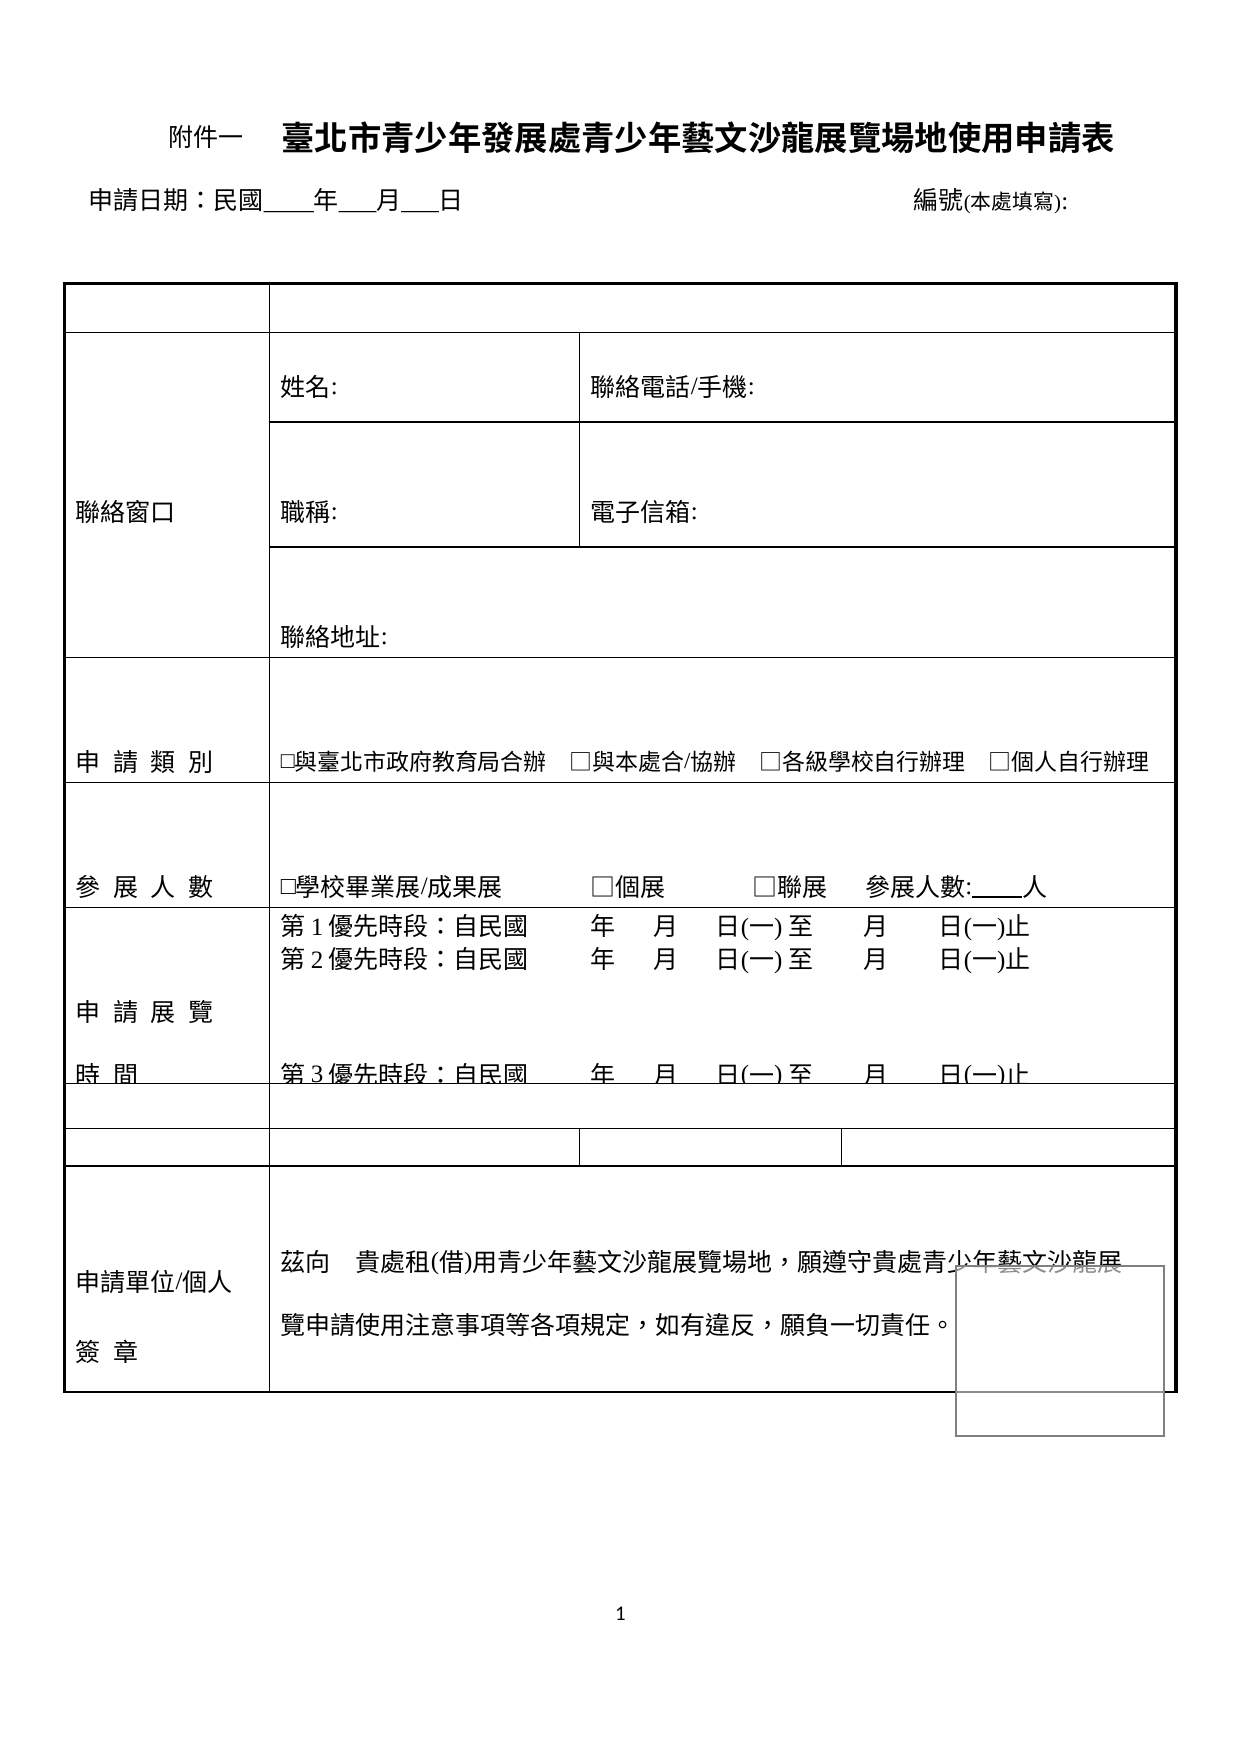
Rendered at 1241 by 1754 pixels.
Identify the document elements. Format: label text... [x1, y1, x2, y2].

table_cell 申 請 展 覽 時 間 [66, 908, 269, 1083]
table_header (務必備註校名全稱) [270, 285, 1174, 332]
text 申請日期：民國____年___月___日 編號(本處填寫): [89, 181, 1097, 217]
table_cell 共 件 [842, 1129, 1174, 1165]
table_cell 姓名: [270, 333, 579, 421]
table_cell 茲向 貴處租(借)用青少年藝文沙龍展覽場地，願遵守貴處青少年藝文沙龍展覽申請使用注意事項等各項規定，如有違反，願負一切責任。 簽章(必填): 日期: 年 月 日 [270, 1167, 1174, 1391]
table_cell 職稱: [270, 423, 579, 546]
table_header 申請單位/個人 [66, 285, 269, 332]
table_cell 聯絡窗口 [66, 333, 269, 657]
table_cell 聯絡地址: [270, 548, 1174, 657]
table_cell □學校畢業展/成果展 □個展 □聯展 參展人數: 人 [270, 783, 1174, 907]
table_cell 申請類別 [66, 658, 269, 782]
table_cell 作品類別 [66, 1129, 269, 1165]
table_cell 第1優先時段：自民國 年 月 日(一) 至 月 日(一)止 第2優先時段：自民國 年 月 日(一) 至 月 日(一)止 第3優先時段：自民國 年 月 日(一) 至 月 日(一)止 【註:一檔期以2週為原則(含撤佈展)；檔期起始日下午1時30分起佈展；檔期最終日上午12時前完成撤展】 [270, 908, 1174, 1083]
table_cell 申請單位/個人 簽 章 [66, 1167, 269, 1391]
table_cell [270, 1129, 579, 1165]
table_cell 電子信箱: [580, 423, 1174, 546]
table_cell 作品件數 [580, 1129, 841, 1165]
table_cell [270, 1084, 1174, 1127]
table_cell 參展人數 [66, 783, 269, 907]
table_cell 展覽名稱 [66, 1084, 269, 1127]
text 附件一 臺北市青少年發展處青少年藝文沙龍展覽場地使用申請表 [169, 94, 1122, 157]
table_cell 聯絡電話/手機: [580, 333, 1174, 421]
table_cell □與臺北市政府教育局合辦 □與本處合/協辦 □各級學校自行辦理 □個人自行辦理 [270, 658, 1174, 782]
